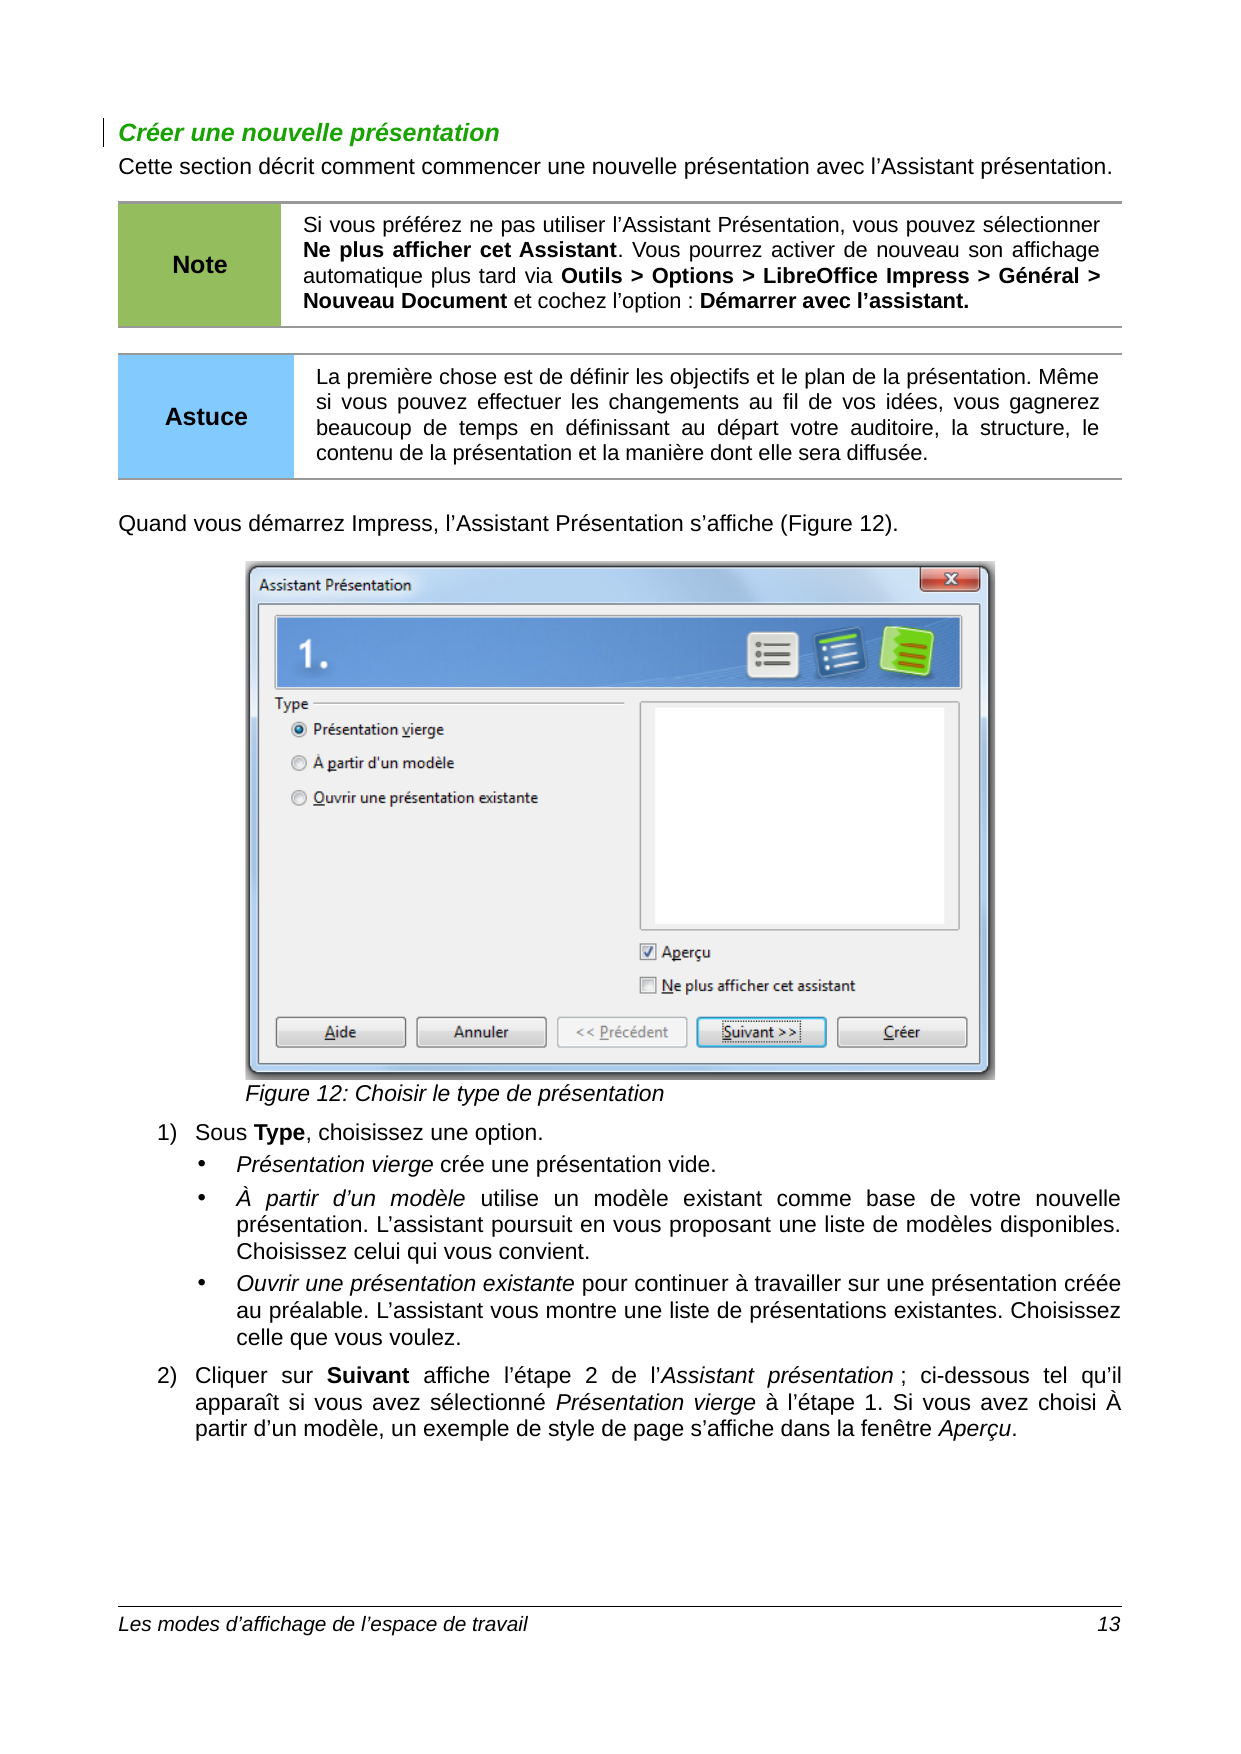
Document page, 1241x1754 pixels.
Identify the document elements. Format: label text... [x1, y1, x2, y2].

picture [245, 561, 996, 1080]
text Quand vous démarrez Impress, l’Assistant Présentation s’affiche (Figure 12). [118, 510, 1122, 536]
list Présentation vierge crée une présentation vide. [197, 1151, 1122, 1178]
list À partir d’un modèle utilise un modèle existant comme base de votre nouvelle présentation. L’assistant poursuit en vous proposant une liste de modèles disponibles. Choisissez celui qui vous convient. [197, 1184, 1122, 1264]
table_header La première chose est de définir les objectifs et le plan de la présentation. Même si vous pouvez effectuer les changements au fil de vos idées, vous gagnerez beaucoup de temps en définissant au départ votre auditoire, la structure, le contenu de la présentation et la manière dont elle sera diffusée. [295, 355, 1122, 478]
text Figure 12: Choisir le type de présentation [245, 1080, 995, 1106]
list Sous Type, choisissez une option. [177, 1119, 1122, 1145]
list Cliquer sur Suivant affiche l’étape 2 de l’Assistant présentation ; ci-dessous tel qu’il apparaît si vous avez sélectionné Présentation vierge à l’étape 1. Si vous avez choisi À partir d’un modèle, un exemple de style de page s’affiche dans la fenêtre Aperçu. [177, 1362, 1122, 1441]
text Cette section décrit comment commencer une nouvelle présentation avec l’Assistant présentation. [118, 153, 1122, 179]
table_header Si vous préférez ne pas utiliser l’Assistant Présentation, vous pouvez sélectionner Ne plus afficher cet Assistant. Vous pourrez activer de nouveau son affichage automatique plus tard via Outils > Options > LibreOffice Impress > Général > Nouveau Document et cochez l’option : Démarrer avec l’assistant. [281, 204, 1122, 326]
table_header Note [118, 204, 281, 326]
table_header Astuce [118, 355, 294, 478]
subtitle Créer une nouvelle présentation [118, 118, 1122, 147]
list Ouvrir une présentation existante pour continuer à travailler sur une présentation créée au préalable. L’assistant vous montre une liste de présentations existantes. Choisissez celle que vous voulez. [197, 1270, 1122, 1350]
